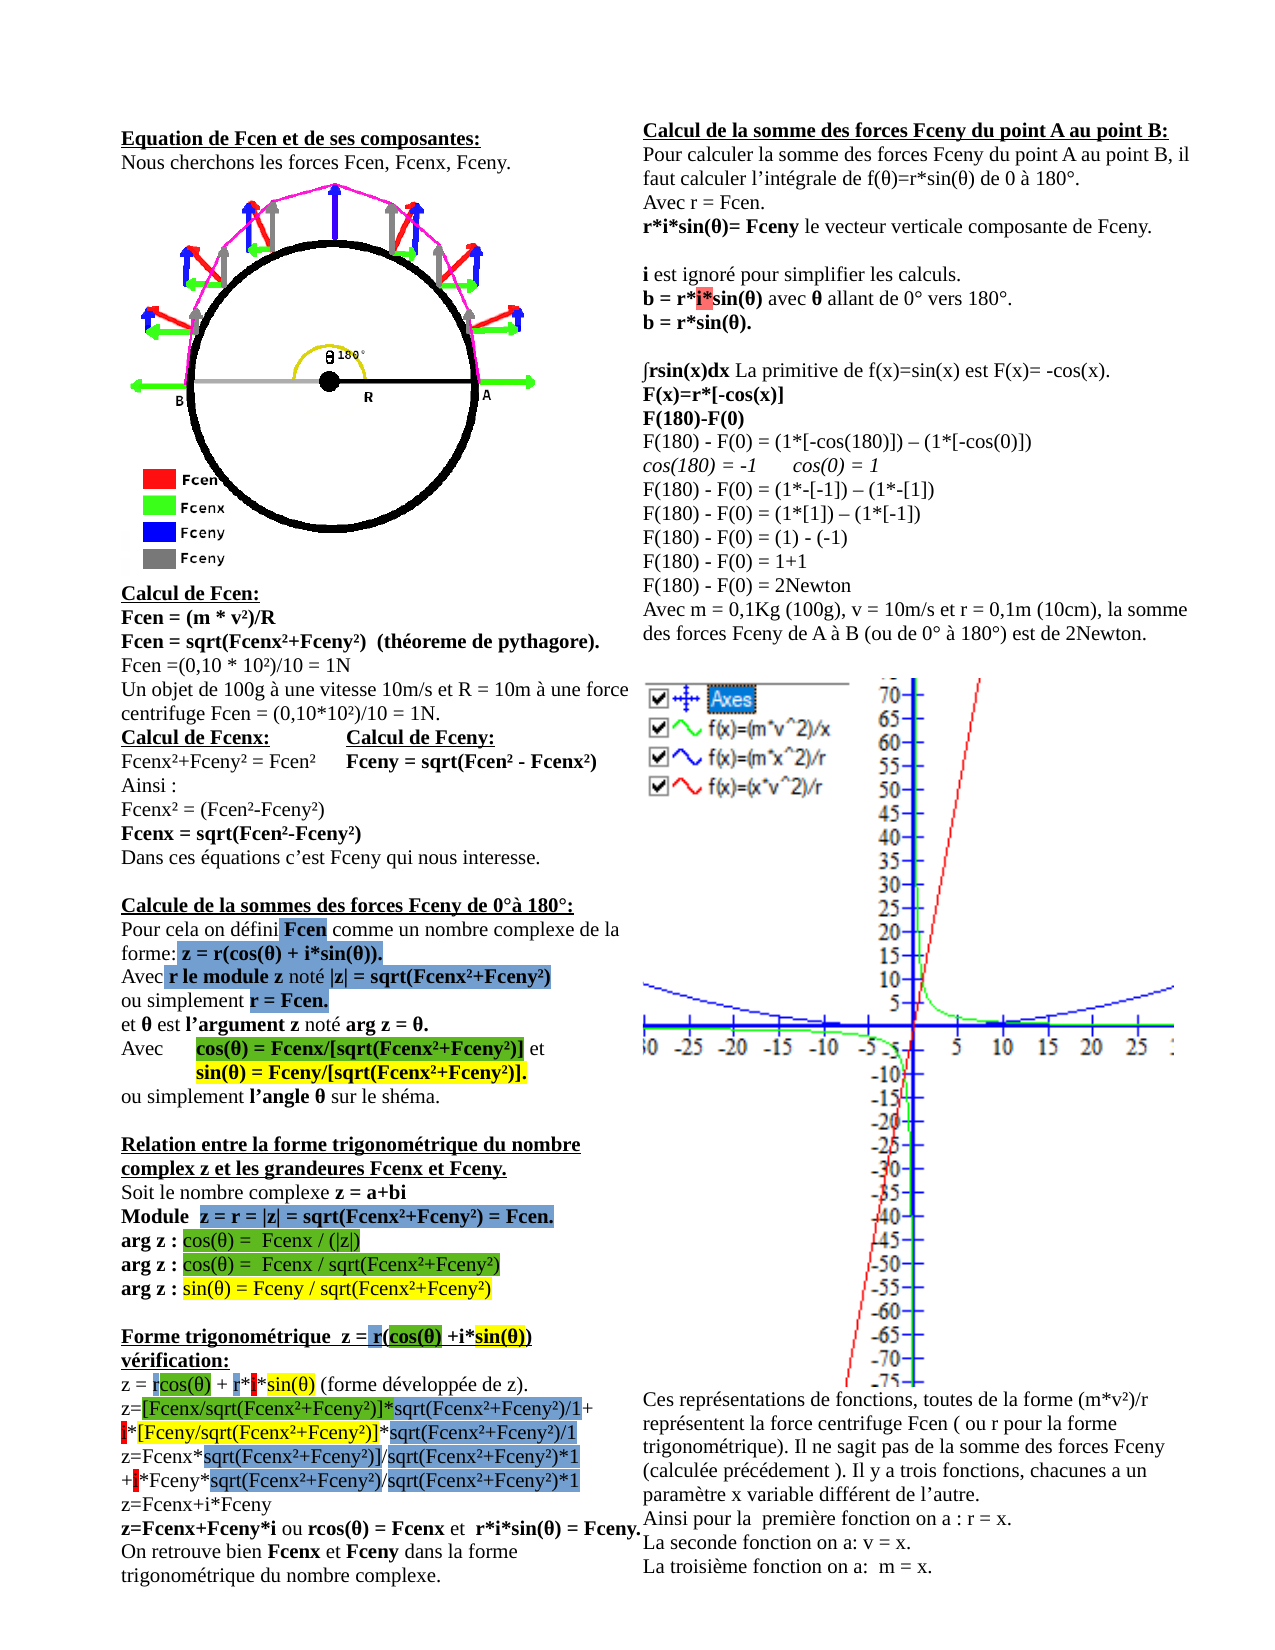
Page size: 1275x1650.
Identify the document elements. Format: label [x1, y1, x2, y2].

picture [121, 176, 541, 576]
picture [642, 678, 1174, 1387]
